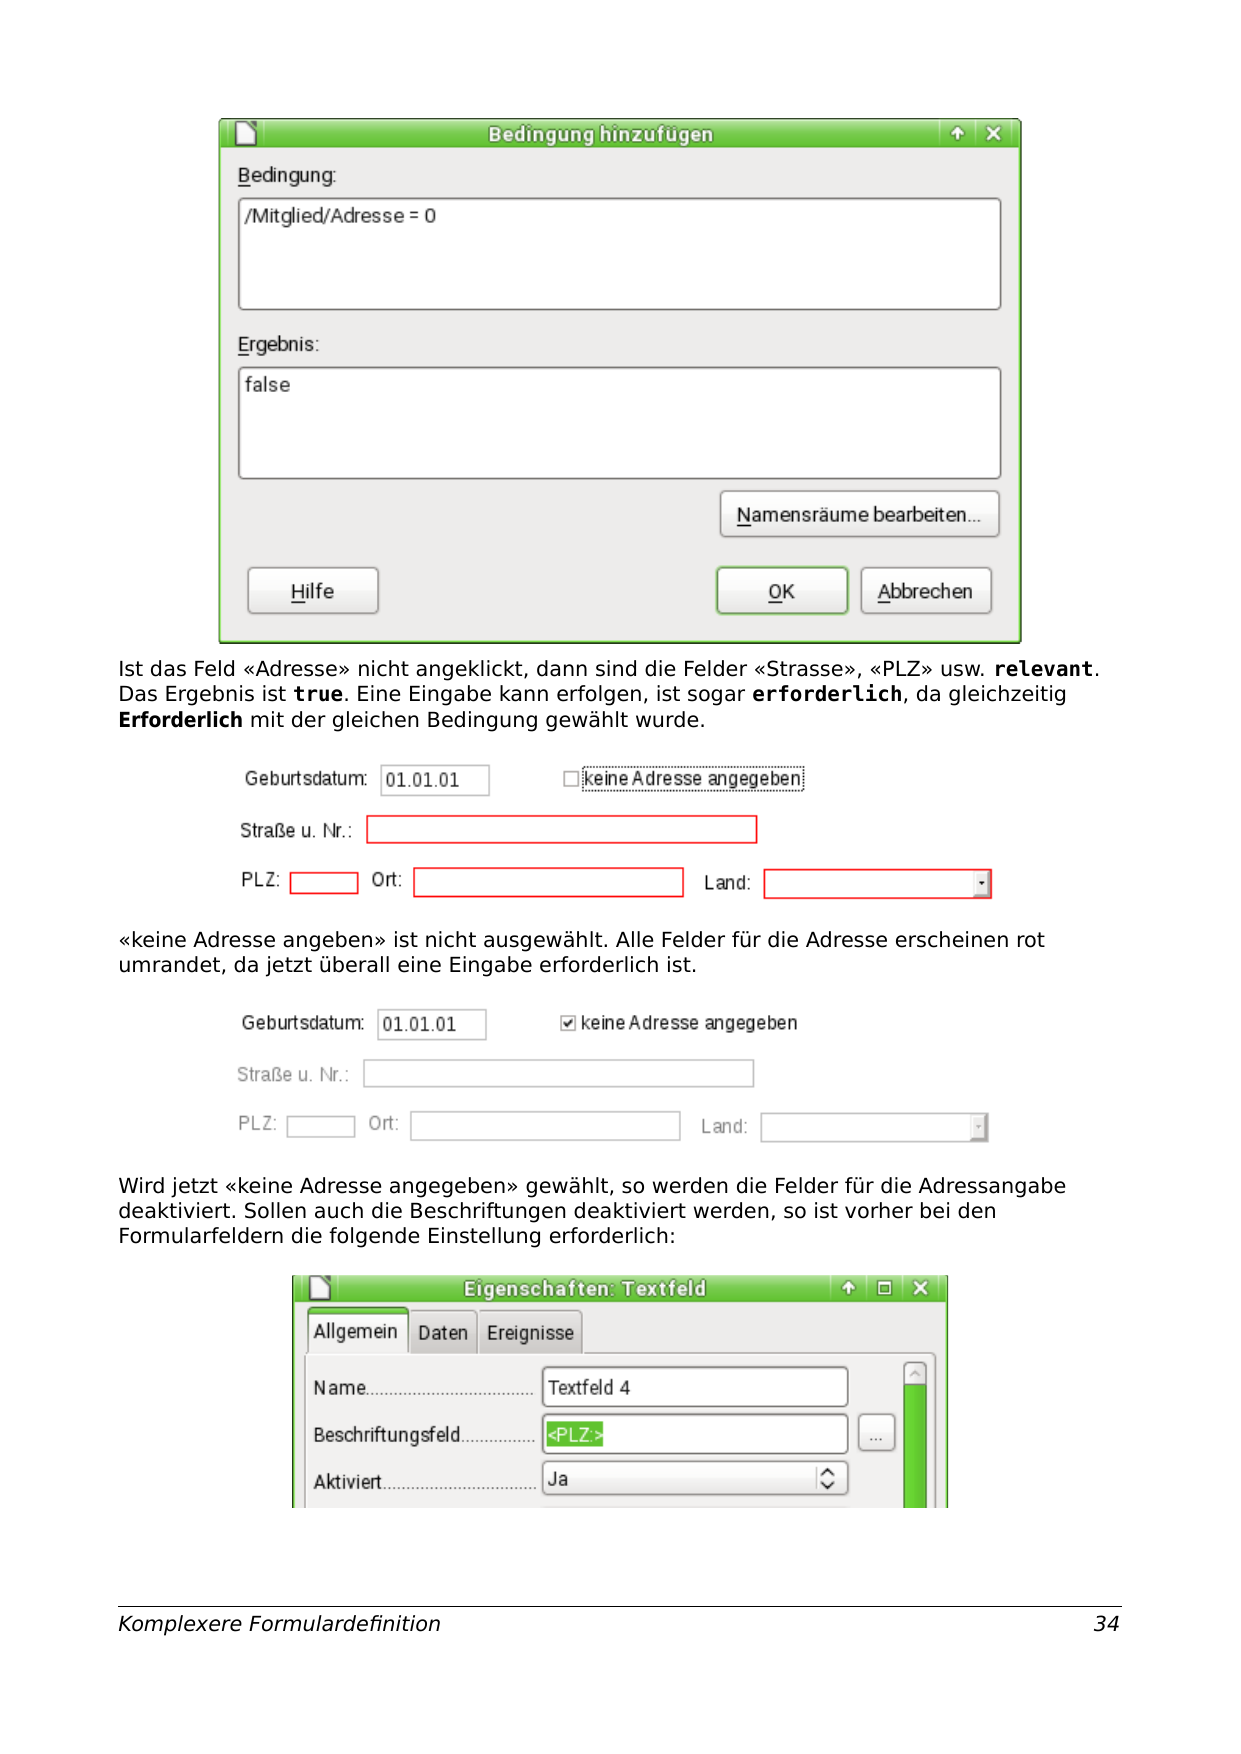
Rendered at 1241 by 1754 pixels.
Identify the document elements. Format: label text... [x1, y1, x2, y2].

text «keine Adresse angeben» ist nicht ausgewählt. Alle Felder für die Adresse erscheinen rot umrandet, da jetzt überall eine Eingabe erforderlich ist. [118, 928, 1122, 978]
picture [292, 1275, 949, 1508]
picture [229, 758, 1011, 915]
text Ist das Feld «Adresse» nicht angeklickt, dann sind die Felder «Strasse», «PLZ» usw. relevant. Das Ergebnis ist true. Eine Eingabe kann erfolgen, ist sogar erforderlich, da gleichzeitig Erforderlich mit der gleichen Bedingung gewählt wurde. [118, 657, 1122, 732]
text Wird jetzt «keine Adresse angegeben» gewählt, so werden die Felder für die Adressangabe deaktiviert. Sollen auch die Beschriftungen deaktiviert werden, so ist vorher bei den Formularfeldern die folgende Einstellung erforderlich: [118, 1174, 1122, 1249]
picture [218, 118, 1022, 644]
picture [229, 1003, 1011, 1160]
